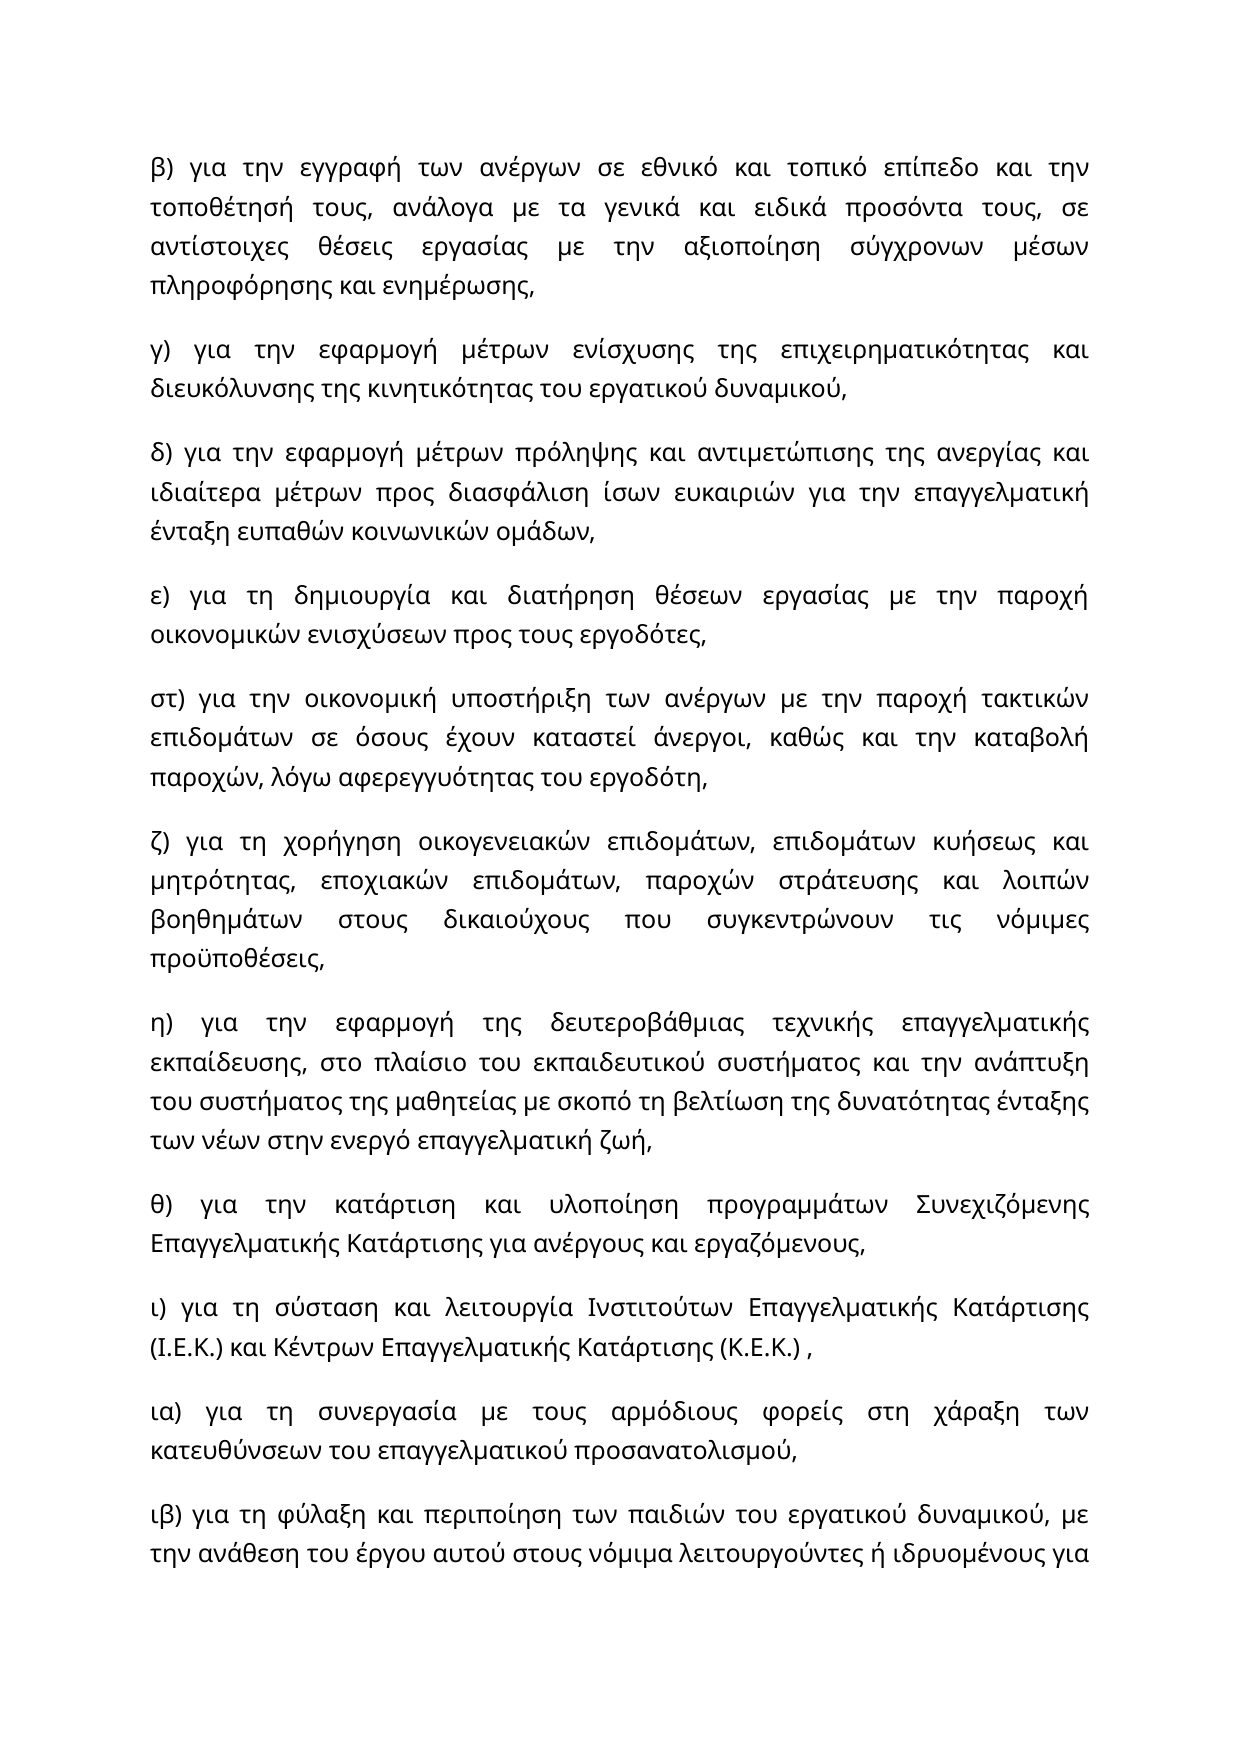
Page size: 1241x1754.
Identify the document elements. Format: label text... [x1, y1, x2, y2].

text η) για την εφαρμογή της δευτεροβάθμιας τεχνικής επαγγελματικής εκπαίδευσης, στο πλαίσιο του εκπαιδευτικού συστήματος και την ανάπτυξη του συστήματος της μαθητείας με σκοπό τη βελτίωση της δυνατότητας ένταξης των νέων στην ενεργό επαγγελματική ζωή, [150, 1005, 1090, 1157]
text δ) για την εφαρμογή μέτρων πρόληψης και αντιμετώπισης της ανεργίας και ιδιαίτερα μέτρων προς διασφάλιση ίσων ευκαιριών για την επαγγελματική ένταξη ευπαθών κοινωνικών ομάδων, [150, 435, 1090, 547]
text ια) για τη συνεργασία με τους αρμόδιους φορείς στη χάραξη των κατευθύνσεων του επαγγελματικού προσανατολισμού, [150, 1393, 1090, 1467]
text ε) για τη δημιουργία και διατήρηση θέσεων εργασίας με την παροχή οικονομικών ενισχύσεων προς τους εργοδότες, [150, 577, 1090, 651]
text ι) για τη σύσταση και λειτουργία Ινστιτούτων Επαγγελματικής Κατάρτισης (Ι.Ε.Κ.) και Κέντρων Επαγγελματικής Κατάρτισης (Κ.Ε.Κ.) , [150, 1290, 1090, 1363]
text ιβ) για τη φύλαξη και περιποίηση των παιδιών του εργατικού δυναμικού, με την ανάθεση του έργου αυτού στους νόμιμα λειτουργούντες ή ιδρυομένους για [150, 1497, 1090, 1570]
text ζ) για τη χορήγηση οικογενειακών επιδομάτων, επιδομάτων κυήσεως και μητρότητας, εποχιακών επιδομάτων, παροχών στράτευσης και λοιπών βοηθημάτων στους δικαιούχους που συγκεντρώνουν τις νόμιμες προϋποθέσεις, [150, 823, 1090, 975]
text θ) για την κατάρτιση και υλοποίηση προγραμμάτων Συνεχιζόμενης Επαγγελματικής Κατάρτισης για ανέργους και εργαζόμενους, [150, 1187, 1090, 1260]
text β) για την εγγραφή των ανέργων σε εθνικό και τοπικό επίπεδο και την τοποθέτησή τους, ανάλογα με τα γενικά και ειδικά προσόντα τους, σε αντίστοιχες θέσεις εργασίας με την αξιοποίηση σύγχρονων μέσων πληροφόρησης και ενημέρωσης, [150, 150, 1090, 302]
text γ) για την εφαρμογή μέτρων ενίσχυσης της επιχειρηματικότητας και διευκόλυνσης της κινητικότητας του εργατικού δυναμικού, [150, 332, 1090, 405]
text στ) για την οικονομική υποστήριξη των ανέργων με την παροχή τακτικών επιδομάτων σε όσους έχουν καταστεί άνεργοι, καθώς και την καταβολή παροχών, λόγω αφερεγγυότητας του εργοδότη, [150, 681, 1090, 793]
